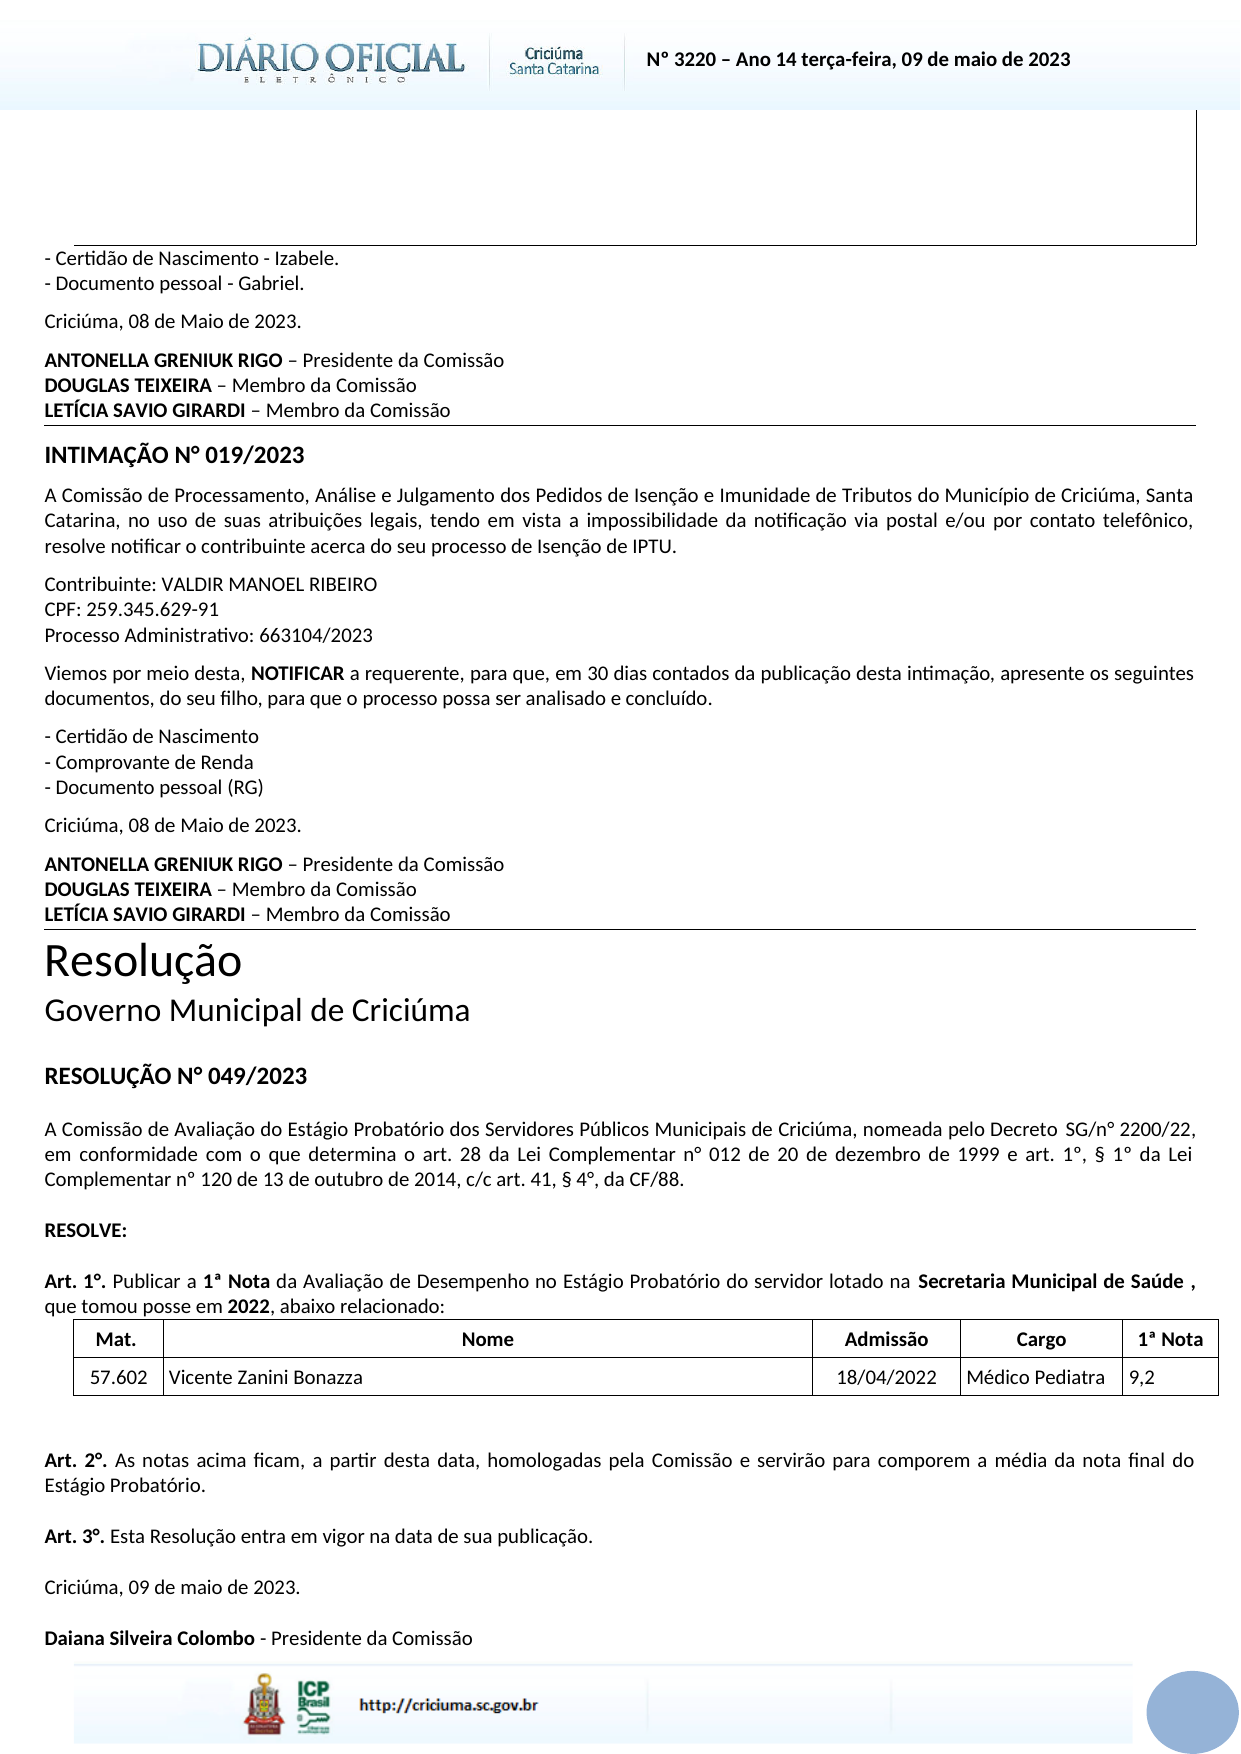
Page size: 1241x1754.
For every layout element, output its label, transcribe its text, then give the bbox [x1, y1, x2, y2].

text CPF: 259.345.629-91 [44, 597, 1196, 622]
text - Documento pessoal - Gabriel. [44, 271, 1196, 296]
text DOUGLAS TEIXEIRA – Membro da Comissão [44, 372, 1196, 398]
text Criciúma, 08 de Maio de 2023. [44, 813, 1196, 838]
table_cell Médico Pediatra [961, 1358, 1122, 1395]
text RESOLVE: [44, 1217, 1196, 1243]
text Resolução [44, 930, 1196, 989]
text Governo Municipal de Criciúma [44, 989, 1196, 1029]
text Art. 2°. As notas acima ficam, a partir desta data, homologadas pela Comissão e servirão para comporem a média da nota final do Estágio Probatório. [44, 1447, 1196, 1498]
text RESOLUÇÃO N° 049/2023 [44, 1060, 1196, 1090]
table_header Admissão [813, 1320, 960, 1357]
text ANTONELLA GRENIUK RIGO – Presidente da Comissão [44, 851, 1196, 876]
table_header 1ª Nota [1123, 1320, 1218, 1357]
text Art. 1°. Publicar a 1ª Nota da Avaliação de Desempenho no Estágio Probatório do servidor lotado na Secretaria Municipal de Saúde , que tomou posse em 2022, abaixo relacionado: [44, 1268, 1196, 1319]
text Criciúma, 09 de maio de 2023. [44, 1574, 1196, 1599]
text INTIMAÇÃO N° 019/2023 [44, 439, 1196, 469]
text - Certidão de Nascimento - Izabele. [44, 245, 1196, 271]
text ANTONELLA GRENIUK RIGO – Presidente da Comissão [44, 347, 1196, 372]
text - Certidão de Nascimento [44, 724, 1196, 749]
table_cell Vicente Zanini Bonazza [164, 1358, 812, 1395]
text Daiana Silveira Colombo - Presidente da Comissão [44, 1625, 1196, 1650]
table_header Nome [164, 1320, 812, 1357]
table_cell 57.602 [74, 1358, 163, 1395]
text LETÍCIA SAVIO GIRARDI – Membro da Comissão [44, 902, 1196, 929]
text - Comprovante de Renda [44, 749, 1196, 774]
text A Comissão de Avaliação do Estágio Probatório dos Servidores Públicos Municipais de Criciúma, nomeada pelo Decreto SG/n° 2200/22, em conformidade com o que determina o art. 28 da Lei Complementar n° 012 de 20 de dezembro de 1999 e art. 1º, § 1º da Lei Complementar nº 120 de 13 de outubro de 2014, c/c art. 41, § 4°, da CF/88. [44, 1116, 1196, 1192]
table_cell 18/04/2022 [813, 1358, 960, 1395]
text Criciúma, 08 de Maio de 2023. [44, 309, 1196, 334]
text Processo Administrativo: 663104/2023 [44, 622, 1196, 647]
table_header Mat. [74, 1320, 163, 1357]
text - Documento pessoal (RG) [44, 774, 1196, 800]
text A Comissão de Processamento, Análise e Julgamento dos Pedidos de Isenção e Imunidade de Tributos do Município de Criciúma, Santa Catarina, no uso de suas atribuições legais, tendo em vista a impossibilidade da notificação via postal e/ou por contato telefônico, resolve notificar o contribuinte acerca do seu processo de Isenção de IPTU. [44, 482, 1196, 558]
table_header Cargo [961, 1320, 1122, 1357]
text Contribuinte: VALDIR MANOEL RIBEIRO [44, 571, 1196, 597]
text Art. 3°. Esta Resolução entra em vigor na data de sua publicação. [44, 1523, 1196, 1548]
text Viemos por meio desta, NOTIFICAR a requerente, para que, em 30 dias contados da publicação desta intimação, apresente os seguintes documentos, do seu filho, para que o processo possa ser analisado e concluído. [44, 660, 1196, 711]
text LETÍCIA SAVIO GIRARDI – Membro da Comissão [44, 398, 1196, 425]
text DOUGLAS TEIXEIRA – Membro da Comissão [44, 876, 1196, 902]
table_cell 9,2 [1123, 1358, 1218, 1395]
